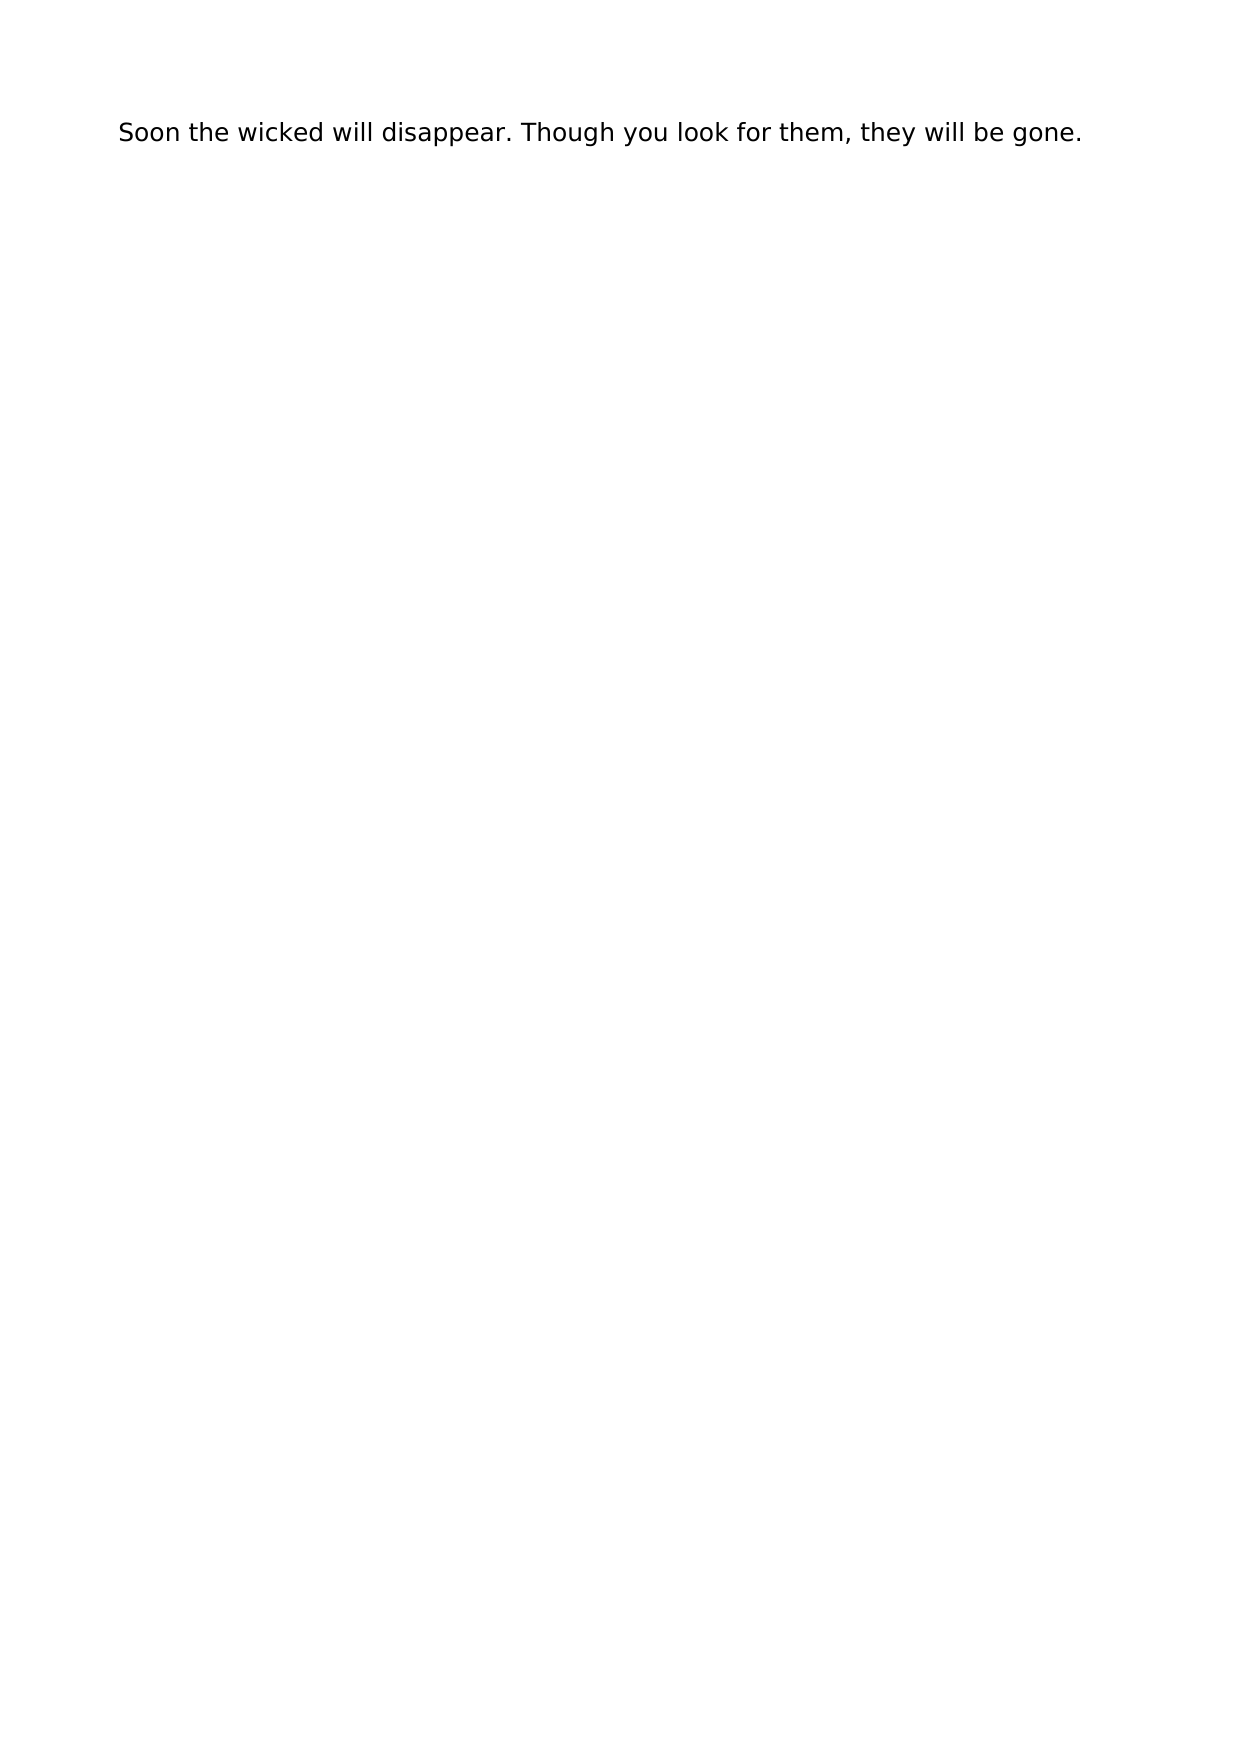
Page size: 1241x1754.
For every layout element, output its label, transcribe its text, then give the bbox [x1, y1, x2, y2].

text Soon the wicked will disappear. Though you look for them, they will be gone. [118, 118, 1122, 147]
